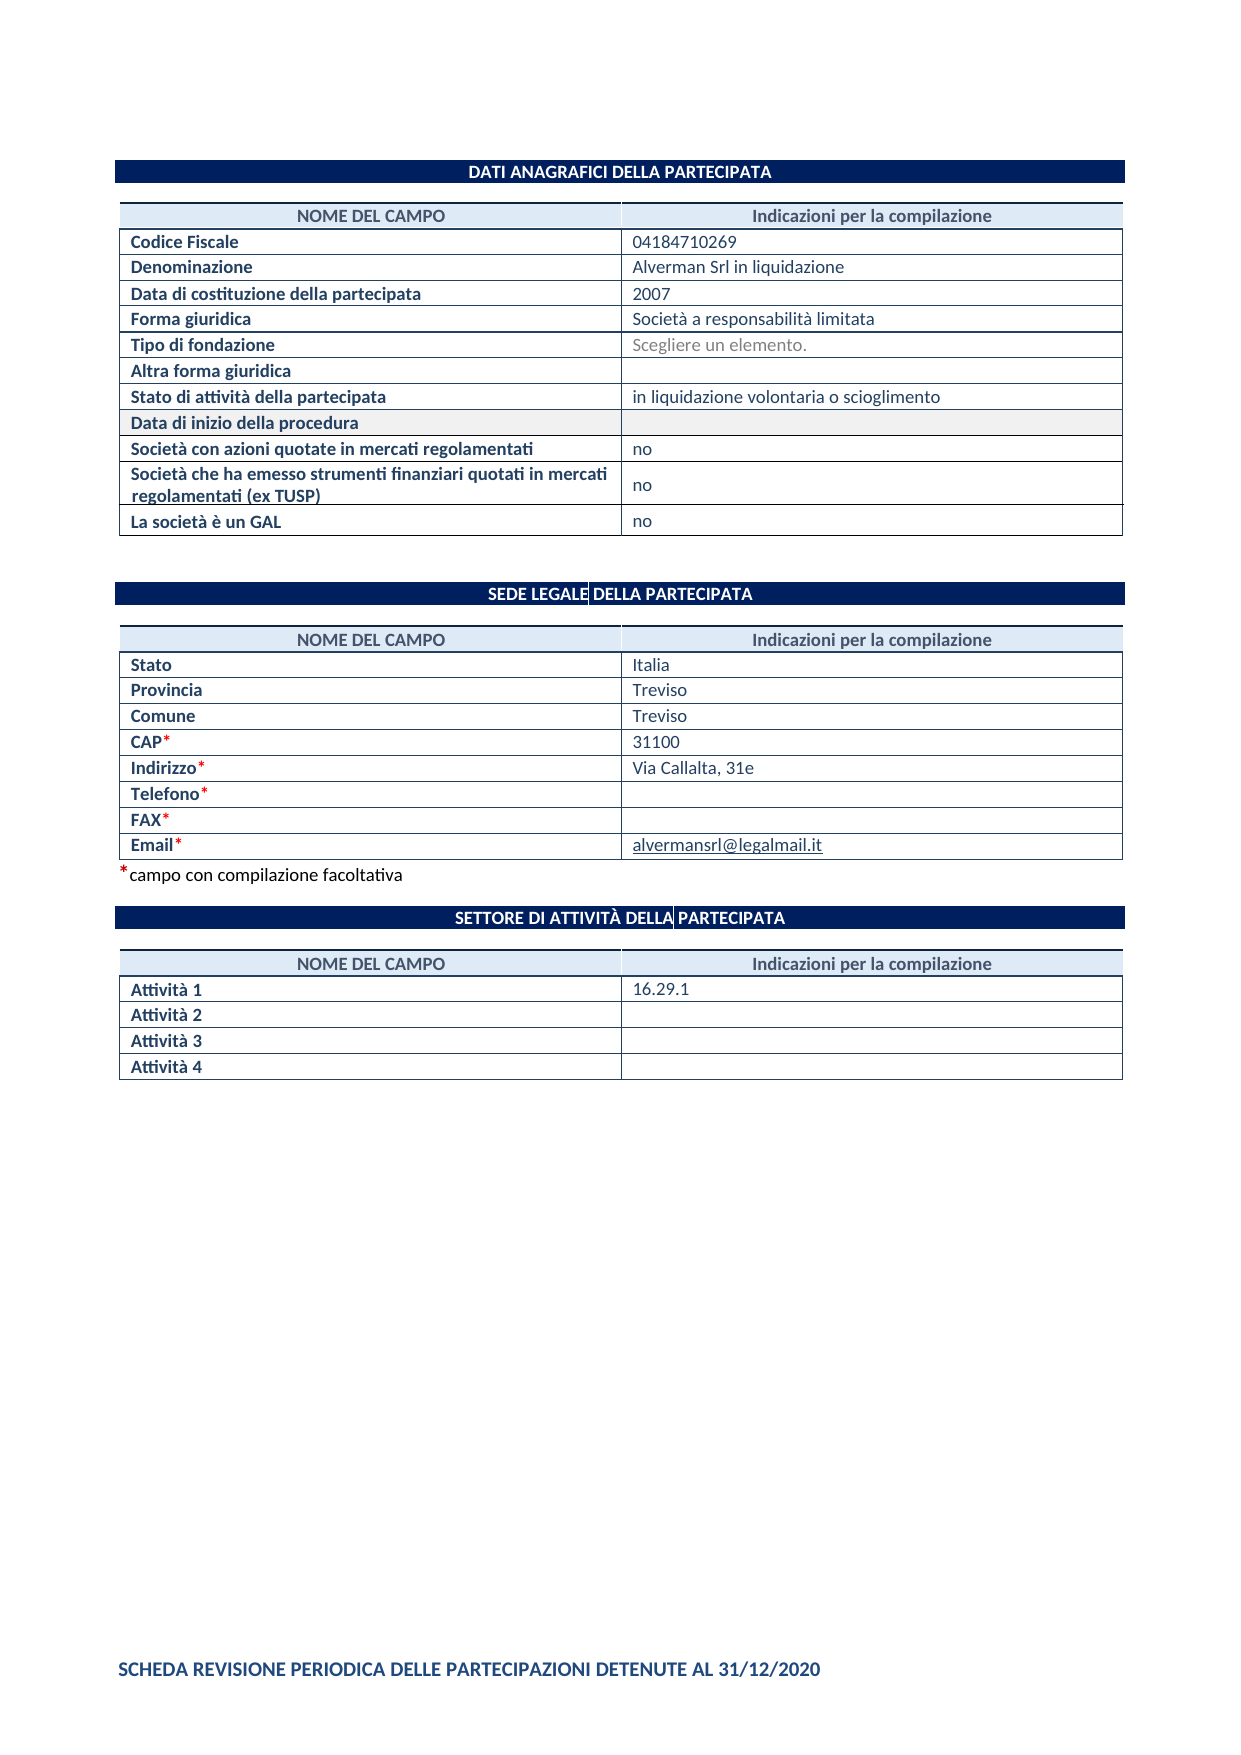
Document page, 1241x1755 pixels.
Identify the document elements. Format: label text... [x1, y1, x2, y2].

table_cell no [622, 462, 1122, 504]
table_cell Scegliere un elemento. [622, 333, 1122, 357]
table_cell 04184710269 [622, 230, 1122, 253]
table_cell Stato [120, 653, 621, 677]
table_cell Telefono* [120, 782, 621, 807]
table_cell CAP* [120, 730, 621, 755]
table_cell Attività 1 [120, 977, 621, 1001]
table_cell Tipo di fondazione [120, 333, 621, 357]
table_cell Società a responsabilità limitata [622, 306, 1122, 331]
table_cell no [622, 436, 1122, 461]
table_cell Italia [622, 653, 1122, 677]
table_cell Attività 3 [120, 1028, 621, 1053]
table_cell Data di inizio della procedura [120, 410, 621, 435]
table_cell Via Callalta, 31e [622, 756, 1122, 781]
table_cell in liquidazione volontaria o scioglimento [622, 384, 1122, 409]
table_cell Data di costituzione della partecipata [120, 281, 621, 305]
table_cell Attività 2 [120, 1002, 621, 1027]
text SETTORE DI ATTIVITÀ DELLA PARTECIPATA [115, 906, 1191, 929]
table_cell Email* [120, 834, 621, 858]
table_cell [622, 1028, 1122, 1053]
table_cell FAX* [120, 808, 621, 833]
table_cell Provincia [120, 678, 621, 703]
table_cell [622, 782, 1122, 807]
table_cell alvermansrl@legalmail.it [622, 834, 1122, 858]
table_cell Società che ha emesso strumenti finanziari quotati in mercati regolamentati (ex TUSP) [120, 462, 621, 504]
table_cell 16.29.1 [622, 977, 1122, 1001]
table_cell Forma giuridica [120, 306, 621, 331]
table_cell Stato di attività della partecipata [120, 384, 621, 409]
table_cell [622, 410, 1122, 435]
table_cell Treviso [622, 704, 1122, 729]
table_cell Attività 4 [120, 1054, 621, 1079]
table_cell [622, 358, 1122, 383]
text *campo con compilazione facoltativa [118, 859, 1191, 888]
table_header NOME DEL CAMPO [120, 204, 621, 227]
table_cell [622, 1054, 1122, 1079]
table_cell Alverman Srl in liquidazione [622, 255, 1122, 279]
table_cell [622, 1002, 1122, 1027]
table_cell Comune [120, 704, 621, 729]
table_cell 31100 [622, 730, 1122, 755]
table_cell no [622, 505, 1122, 535]
table_cell Treviso [622, 678, 1122, 703]
table_cell Società con azioni quotate in mercati regolamentati [120, 436, 621, 461]
table_cell Altra forma giuridica [120, 358, 621, 383]
table_header NOME DEL CAMPO [120, 627, 621, 651]
table_header Indicazioni per la compilazione [622, 204, 1123, 227]
text SEDE LEGALE DELLA PARTECIPATA [115, 582, 1191, 605]
table_cell La società è un GAL [120, 505, 621, 535]
table_cell Denominazione [120, 255, 621, 279]
table_header Indicazioni per la compilazione [622, 951, 1123, 975]
table_header Indicazioni per la compilazione [622, 627, 1123, 651]
table_cell Indirizzo* [120, 756, 621, 781]
table_cell [622, 808, 1122, 833]
table_cell 2007 [622, 281, 1122, 305]
table_header NOME DEL CAMPO [120, 951, 621, 975]
table_cell Codice Fiscale [120, 230, 621, 253]
